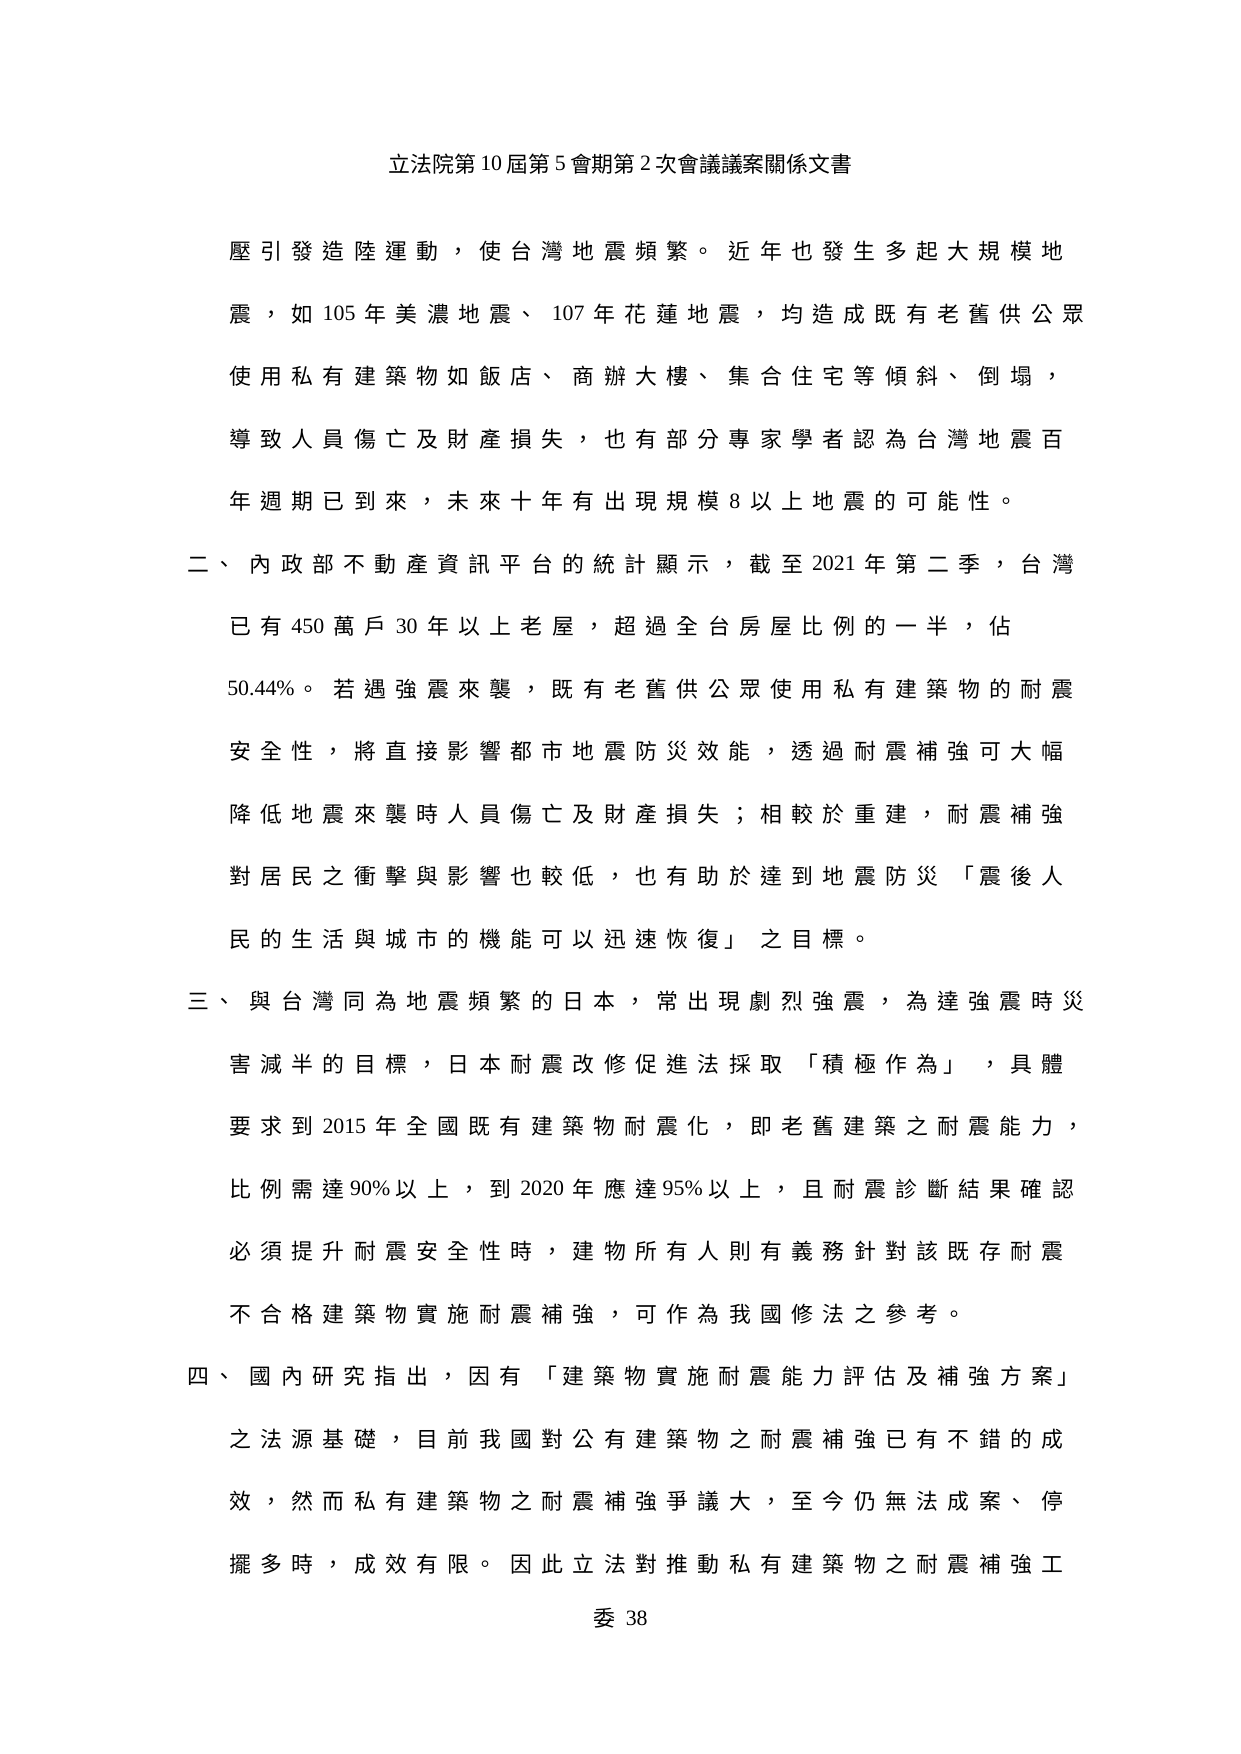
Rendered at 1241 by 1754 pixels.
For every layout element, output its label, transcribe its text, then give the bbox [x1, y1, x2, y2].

text 三、與台灣同為地震頻繁的日本，常出現劇烈強震，為達強震時災害減半的目標，日本耐震改修促進法採取「積極作為」，具體要求到2015年全國既有建築物耐震化，即老舊建築之耐震能力，比例需達90%以上，到2020年應達95%以上，且耐震診斷結果確認必須提升耐震安全性時，建物所有人則有義務針對該既存耐震不合格建築物實施耐震補強，可作為我國修法之參考。 [173, 969, 1089, 1344]
text 壓引發造陸運動，使台灣地震頻繁。近年也發生多起大規模地震，如105年美濃地震、107年花蓮地震，均造成既有老舊供公眾使用私有建築物如飯店、商辦大樓、集合住宅等傾斜、倒塌，導致人員傷亡及財產損失，也有部分專家學者認為台灣地震百年週期已到來，未來十年有出現規模8以上地震的可能性。 [173, 219, 1089, 531]
text 四、國內研究指出，因有「建築物實施耐震能力評估及補強方案」之法源基礎，目前我國對公有建築物之耐震補強已有不錯的成效，然而私有建築物之耐震補強爭議大，至今仍無法成案、停擺多時，成效有限。因此立法對推動私有建築物之耐震補強工 [173, 1344, 1089, 1594]
text 二、內政部不動產資訊平台的統計顯示，截至2021年第二季，台灣已有450萬戶30年以上老屋，超過全台房屋比例的一半，佔50.44%。若遇強震來襲，既有老舊供公眾使用私有建築物的耐震安全性，將直接影響都市地震防災效能，透過耐震補強可大幅降低地震來襲時人員傷亡及財產損失；相較於重建，耐震補強對居民之衝擊與影響也較低，也有助於達到地震防災「震後人民的生活與城市的機能可以迅速恢復」之目標。 [173, 531, 1089, 969]
